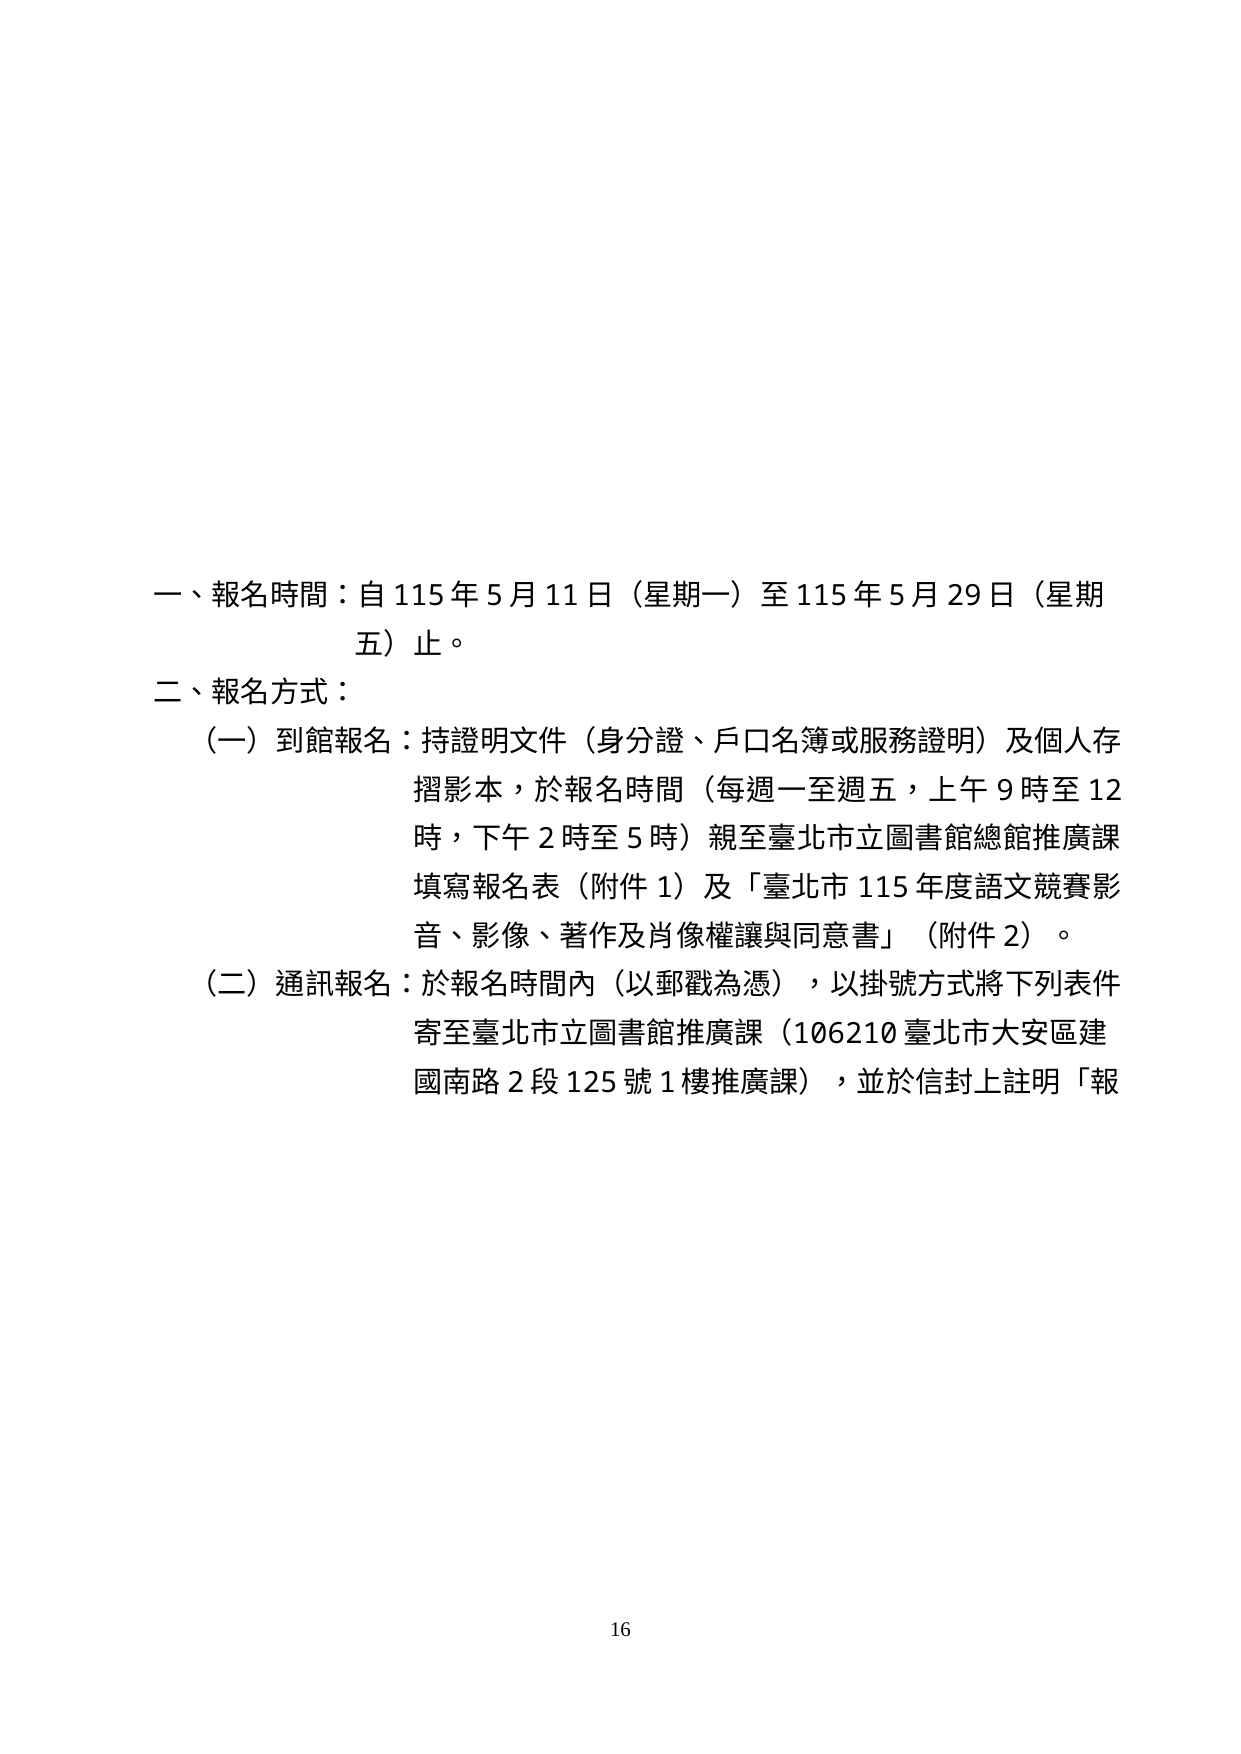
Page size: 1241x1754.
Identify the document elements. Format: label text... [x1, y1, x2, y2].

text （一）到館報名：持證明文件（身分證、戶口名簿或服務證明）及個人存摺影本，於報名時間（每週一至週五，上午9時至12時，下午2時至5時）親至臺北市立圖書館總館推廣課填寫報名表（附件1）及「臺北市115年度語文競賽影音、影像、著作及肖像權讓與同意書」（附件2）。 [118, 718, 1122, 954]
text （二）通訊報名：於報名時間內（以郵戳為憑），以掛號方式將下列表件寄至臺北市立圖書館推廣課（106210臺北市大安區建國南路2段125號1樓推廣課），並於信封上註明「報 [118, 961, 1122, 1101]
text 二、報名方式： [118, 669, 1122, 711]
text 一、報名時間：自115年5月11日（星期一）至115年5月29日（星期五）止。 [118, 572, 1122, 663]
